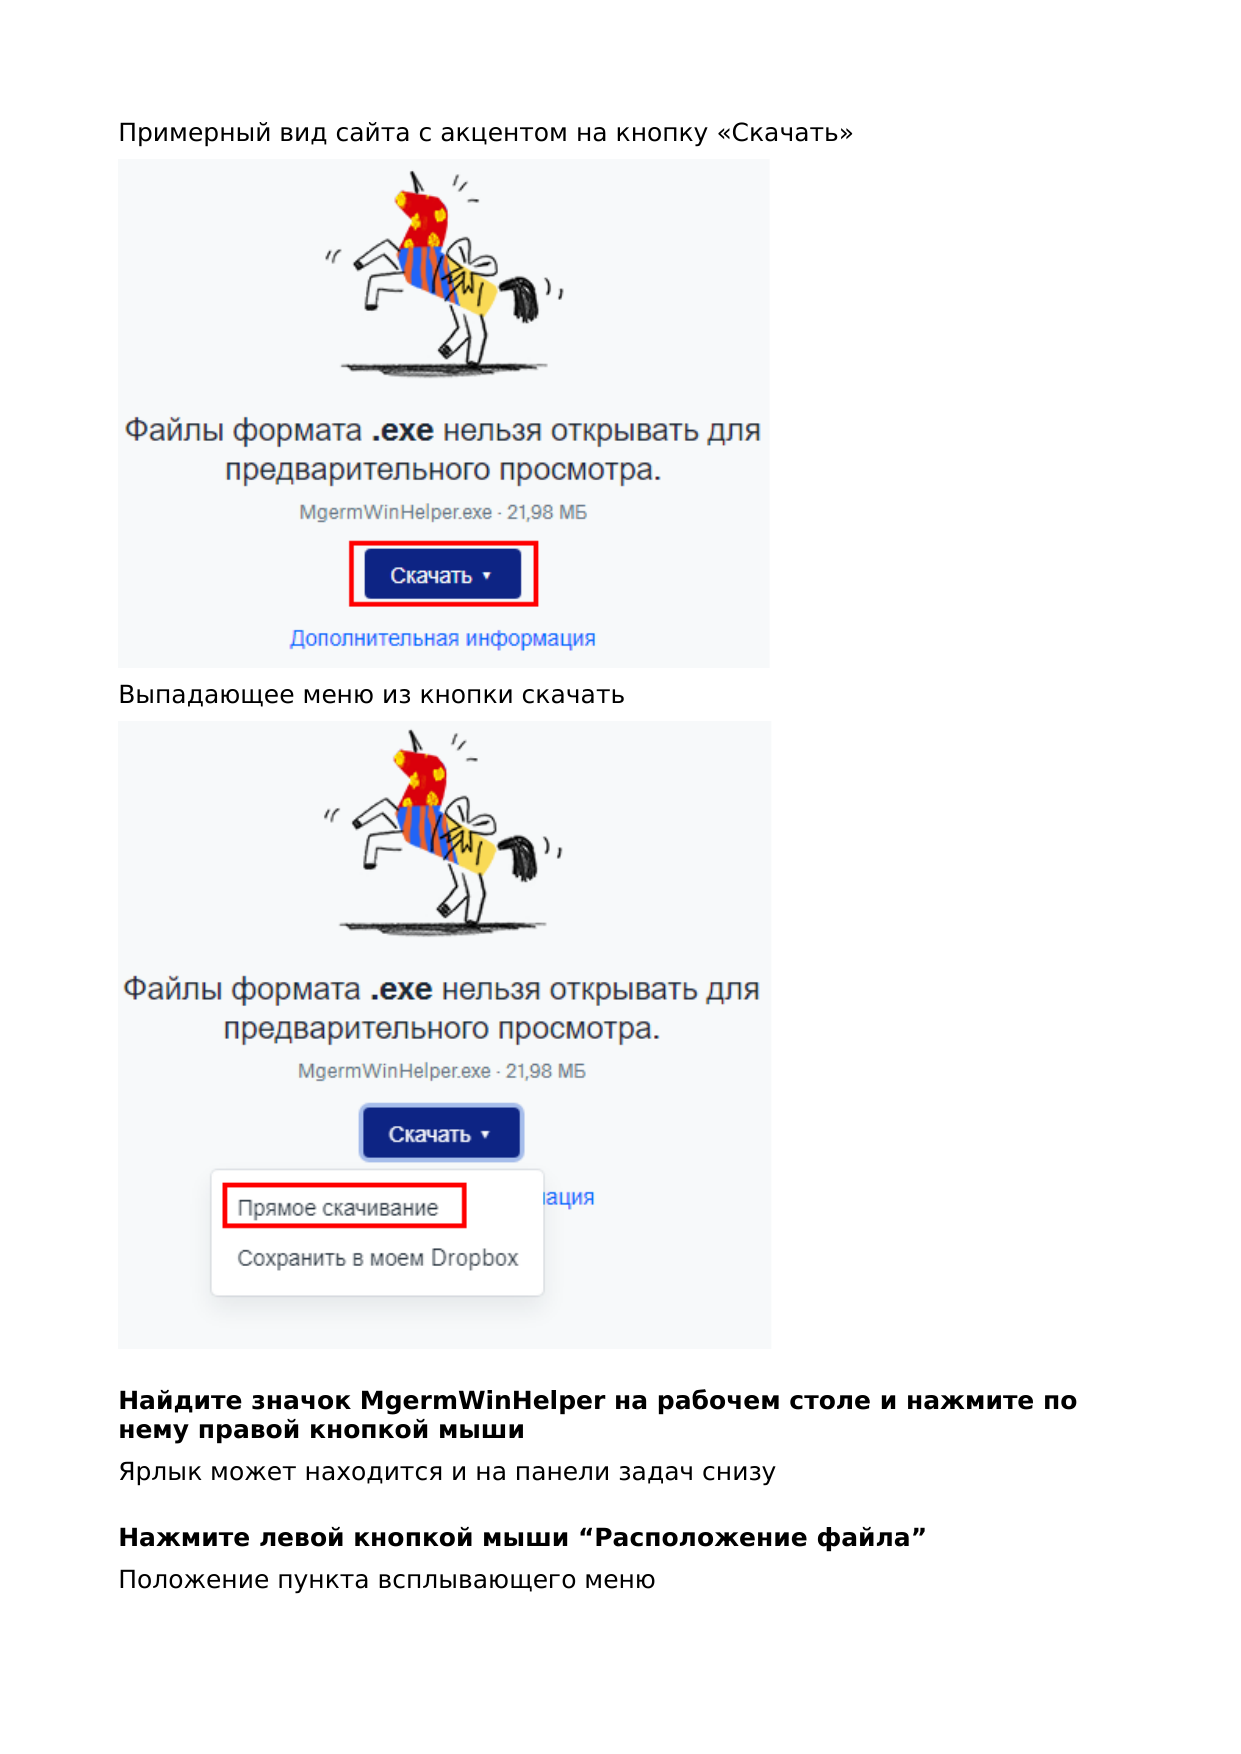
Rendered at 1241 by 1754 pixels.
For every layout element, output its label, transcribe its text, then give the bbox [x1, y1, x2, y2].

subtitle Нажмите левой кнопкой мыши “Расположение файла” [118, 1523, 1122, 1552]
text Примерный вид сайта с акцентом на кнопку «Скачать» [118, 118, 1122, 147]
text Ярлык может находится и на панели задач снизу [118, 1457, 1122, 1486]
picture [118, 159, 770, 668]
text Положение пункта всплывающего меню [118, 1565, 1122, 1594]
picture [118, 721, 772, 1349]
subtitle Найдите значок MgermWinHelper на рабочем столе и нажмите по нему правой кнопкой мыши [118, 1386, 1122, 1444]
text Выпадающее меню из кнопки скачать [118, 680, 1122, 709]
